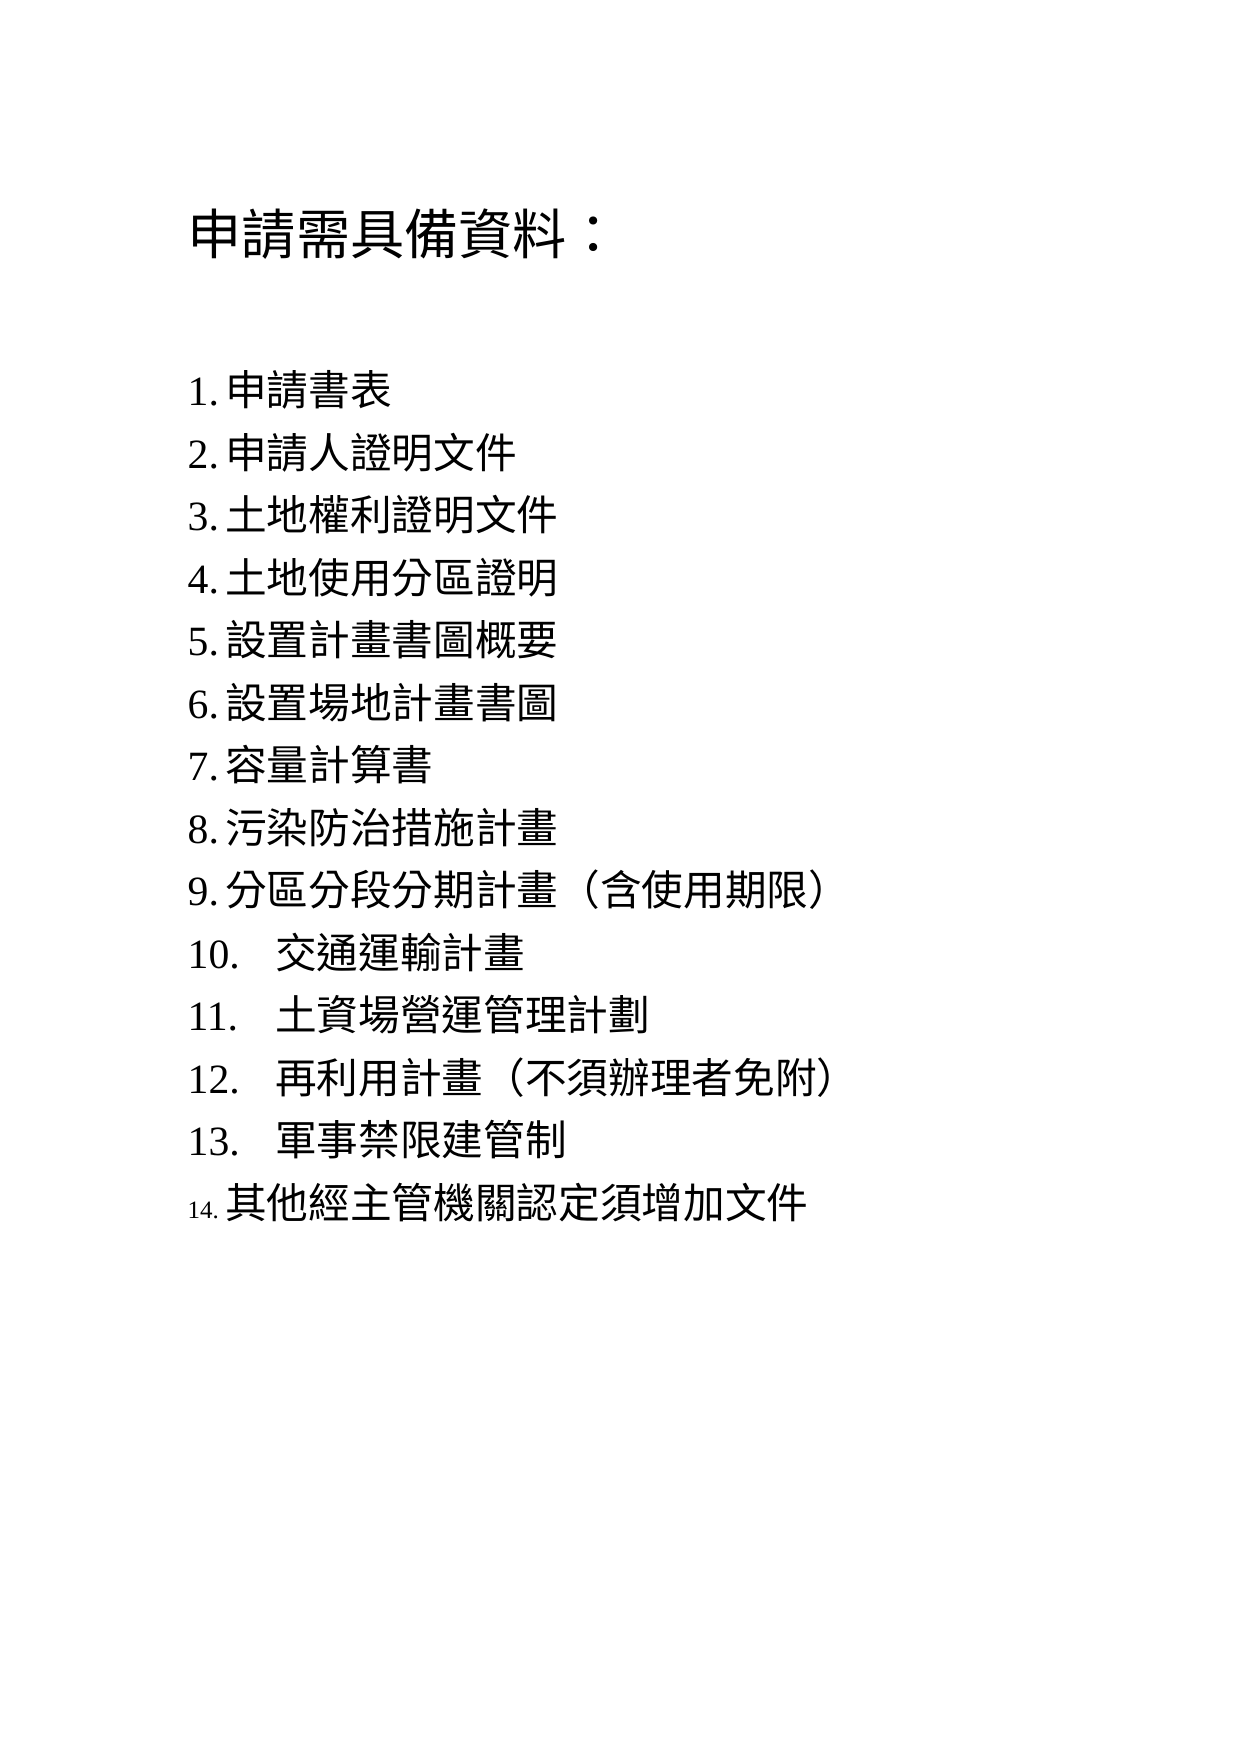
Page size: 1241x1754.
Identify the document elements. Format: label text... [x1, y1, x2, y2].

text 申請需具備資料： [187, 158, 1053, 283]
list 污染防治措施計畫 [187, 783, 1053, 846]
list 交通運輸計畫 [187, 908, 1053, 971]
list 土地使用分區證明 [187, 533, 1053, 596]
list 再利用計畫（不須辦理者免附） [187, 1033, 1053, 1096]
list 容量計算書 [187, 721, 1053, 783]
list 其他經主管機關認定須增加文件 [187, 1158, 1053, 1221]
list 申請書表 [187, 346, 1053, 408]
list 設置計畫書圖概要 [187, 596, 1053, 658]
list 土資場營運管理計劃 [187, 971, 1053, 1033]
list 軍事禁限建管制 [187, 1096, 1053, 1158]
list 土地權利證明文件 [187, 471, 1053, 533]
list 申請人證明文件 [187, 408, 1053, 471]
list 設置場地計畫書圖 [187, 658, 1053, 721]
list 分區分段分期計畫（含使用期限） [187, 846, 1053, 908]
